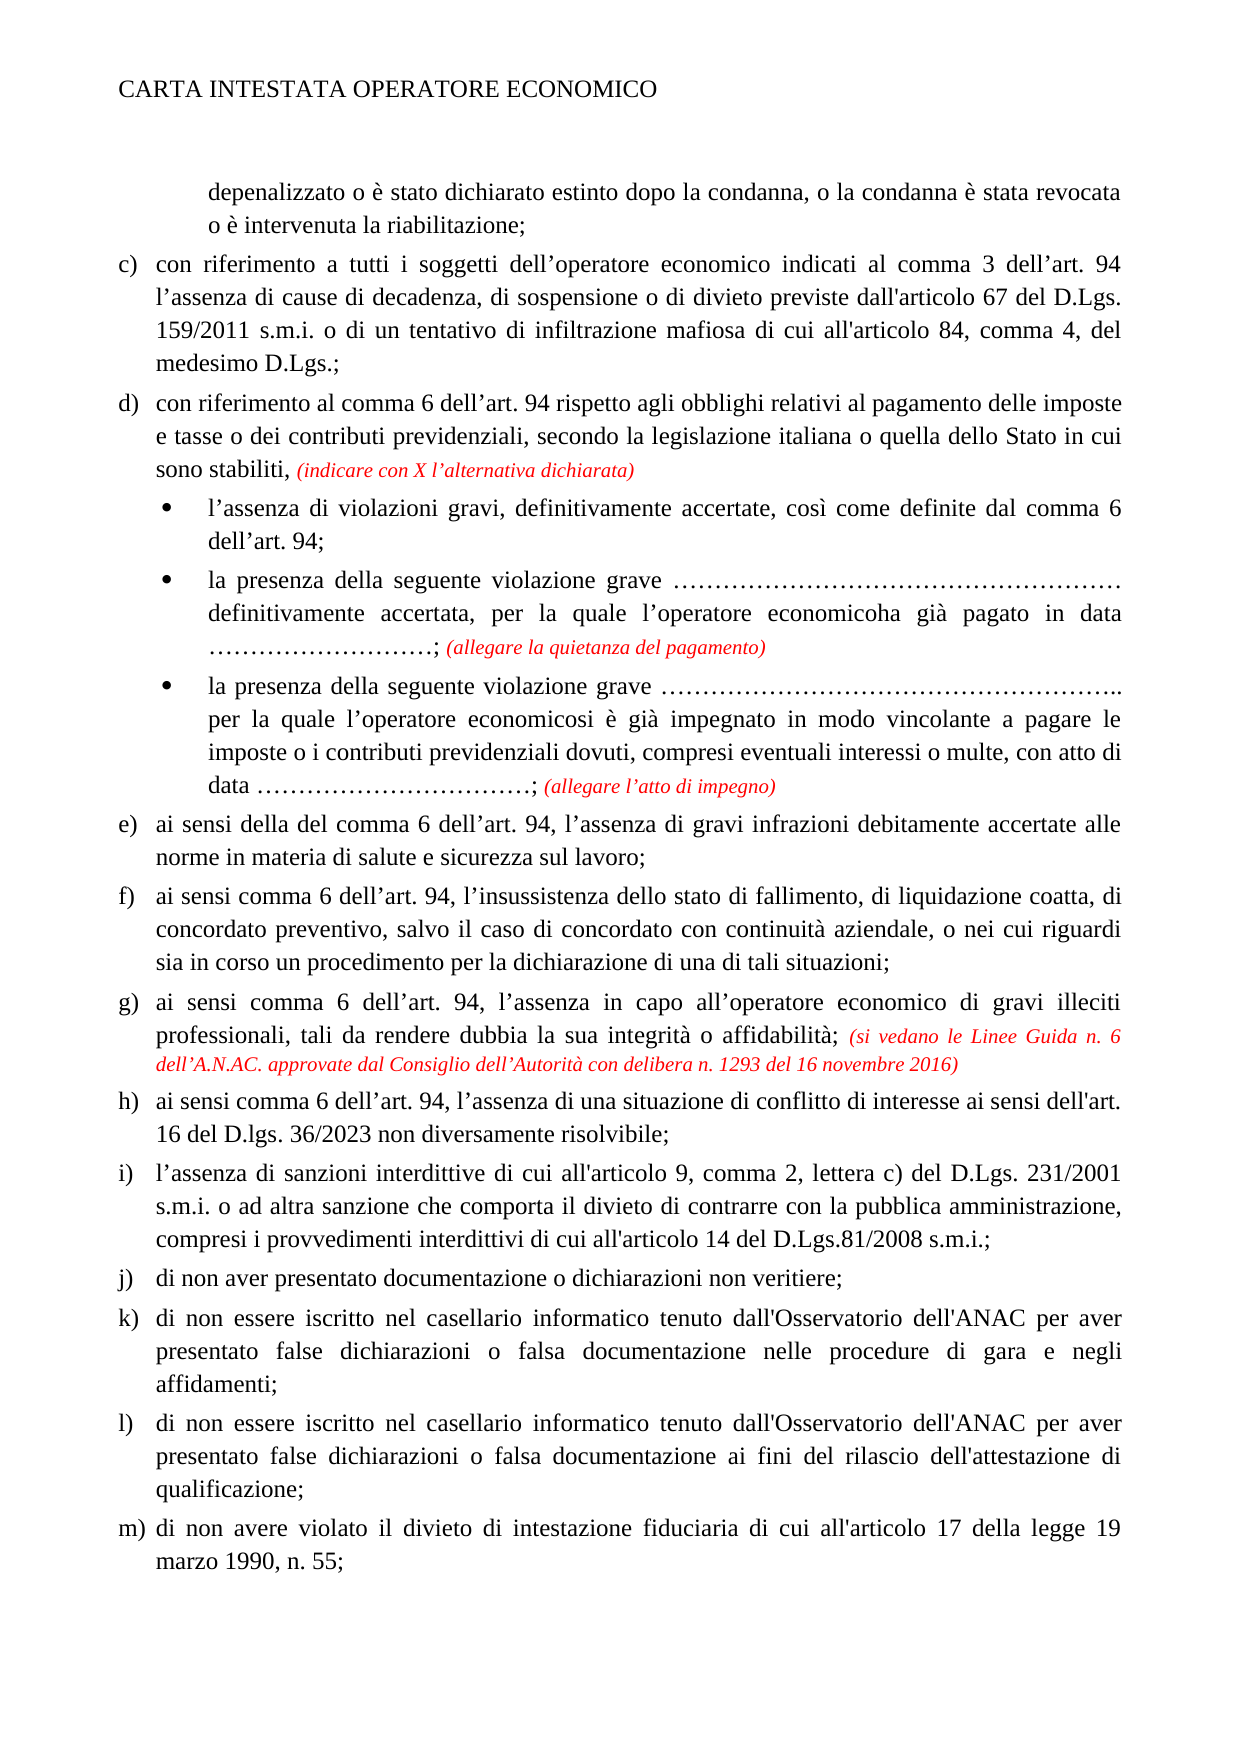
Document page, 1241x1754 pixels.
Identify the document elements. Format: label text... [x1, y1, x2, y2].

list depenalizzato o è stato dichiarato estinto dopo la condanna, o la condanna è stata revocata o è intervenuta la riabilitazione; [170, 177, 1122, 239]
list con riferimento al comma 6 dell’art. 94 rispetto agli obblighi relativi al pagamento delle imposte e tasse o dei contributi previdenziali, secondo la legislazione italiana o quella dello Stato in cui sono stabiliti, (indicare con X l’alternativa dichiarata) [118, 388, 1123, 483]
list la presenza della seguente violazione grave ……………………………………………….. per la quale l’operatore economicosi è già impegnato in modo vincolante a pagare le imposte o i contributi previdenziali dovuti, compresi eventuali interessi o multe, con atto di data ……………………………; (allegare l’atto di impegno) [162, 671, 1123, 798]
list di non avere violato il divieto di intestazione fiduciaria di cui all'articolo 17 della legge 19 marzo 1990, n. 55; [118, 1513, 1123, 1575]
list ai sensi comma 6 dell’art. 94, l’assenza di una situazione di conflitto di interesse ai sensi dell'art. 16 del D.lgs. 36/2023 non diversamente risolvibile; [118, 1086, 1123, 1148]
list con riferimento a tutti i soggetti dell’operatore economico indicati al comma 3 dell’art. 94 l’assenza di cause di decadenza, di sospensione o di divieto previste dall'articolo 67 del D.Lgs. 159/2011 s.m.i. o di un tentativo di infiltrazione mafiosa di cui all'articolo 84, comma 4, del medesimo D.Lgs.; [118, 249, 1123, 377]
list l’assenza di violazioni gravi, definitivamente accertate, così come definite dal comma 6 dell’art. 94; [162, 493, 1123, 555]
list ai sensi comma 6 dell’art. 94, l’insussistenza dello stato di fallimento, di liquidazione coatta, di concordato preventivo, salvo il caso di concordato con continuità aziendale, o nei cui riguardi sia in corso un procedimento per la dichiarazione di una di tali situazioni; [118, 881, 1123, 976]
list di non essere iscritto nel casellario informatico tenuto dall'Osservatorio dell'ANAC per aver presentato false dichiarazioni o falsa documentazione ai fini del rilascio dell'attestazione di qualificazione; [118, 1408, 1123, 1503]
list la presenza della seguente violazione grave ……………………………………………… definitivamente accertata, per la quale l’operatore economicoha già pagato in data ………………………; (allegare la quietanza del pagamento) [162, 565, 1123, 660]
list ai sensi della del comma 6 dell’art. 94, l’assenza di gravi infrazioni debitamente accertate alle norme in materia di salute e sicurezza sul lavoro; [118, 809, 1123, 871]
list l’assenza di sanzioni interdittive di cui all'articolo 9, comma 2, lettera c) del D.Lgs. 231/2001 s.m.i. o ad altra sanzione che comporta il divieto di contrarre con la pubblica amministrazione, compresi i provvedimenti interdittivi di cui all'articolo 14 del D.Lgs.81/2008 s.m.i.; [118, 1158, 1123, 1253]
list ai sensi comma 6 dell’art. 94, l’assenza in capo all’operatore economico di gravi illeciti professionali, tali da rendere dubbia la sua integrità o affidabilità; (si vedano le Linee Guida n. 6 dell’A.N.AC. approvate dal Consiglio dell’Autorità con delibera n. 1293 del 16 novembre 2016) [118, 987, 1123, 1076]
list di non essere iscritto nel casellario informatico tenuto dall'Osservatorio dell'ANAC per aver presentato false dichiarazioni o falsa documentazione nelle procedure di gara e negli affidamenti; [118, 1303, 1123, 1397]
list di non aver presentato documentazione o dichiarazioni non veritiere; [118, 1263, 1123, 1292]
